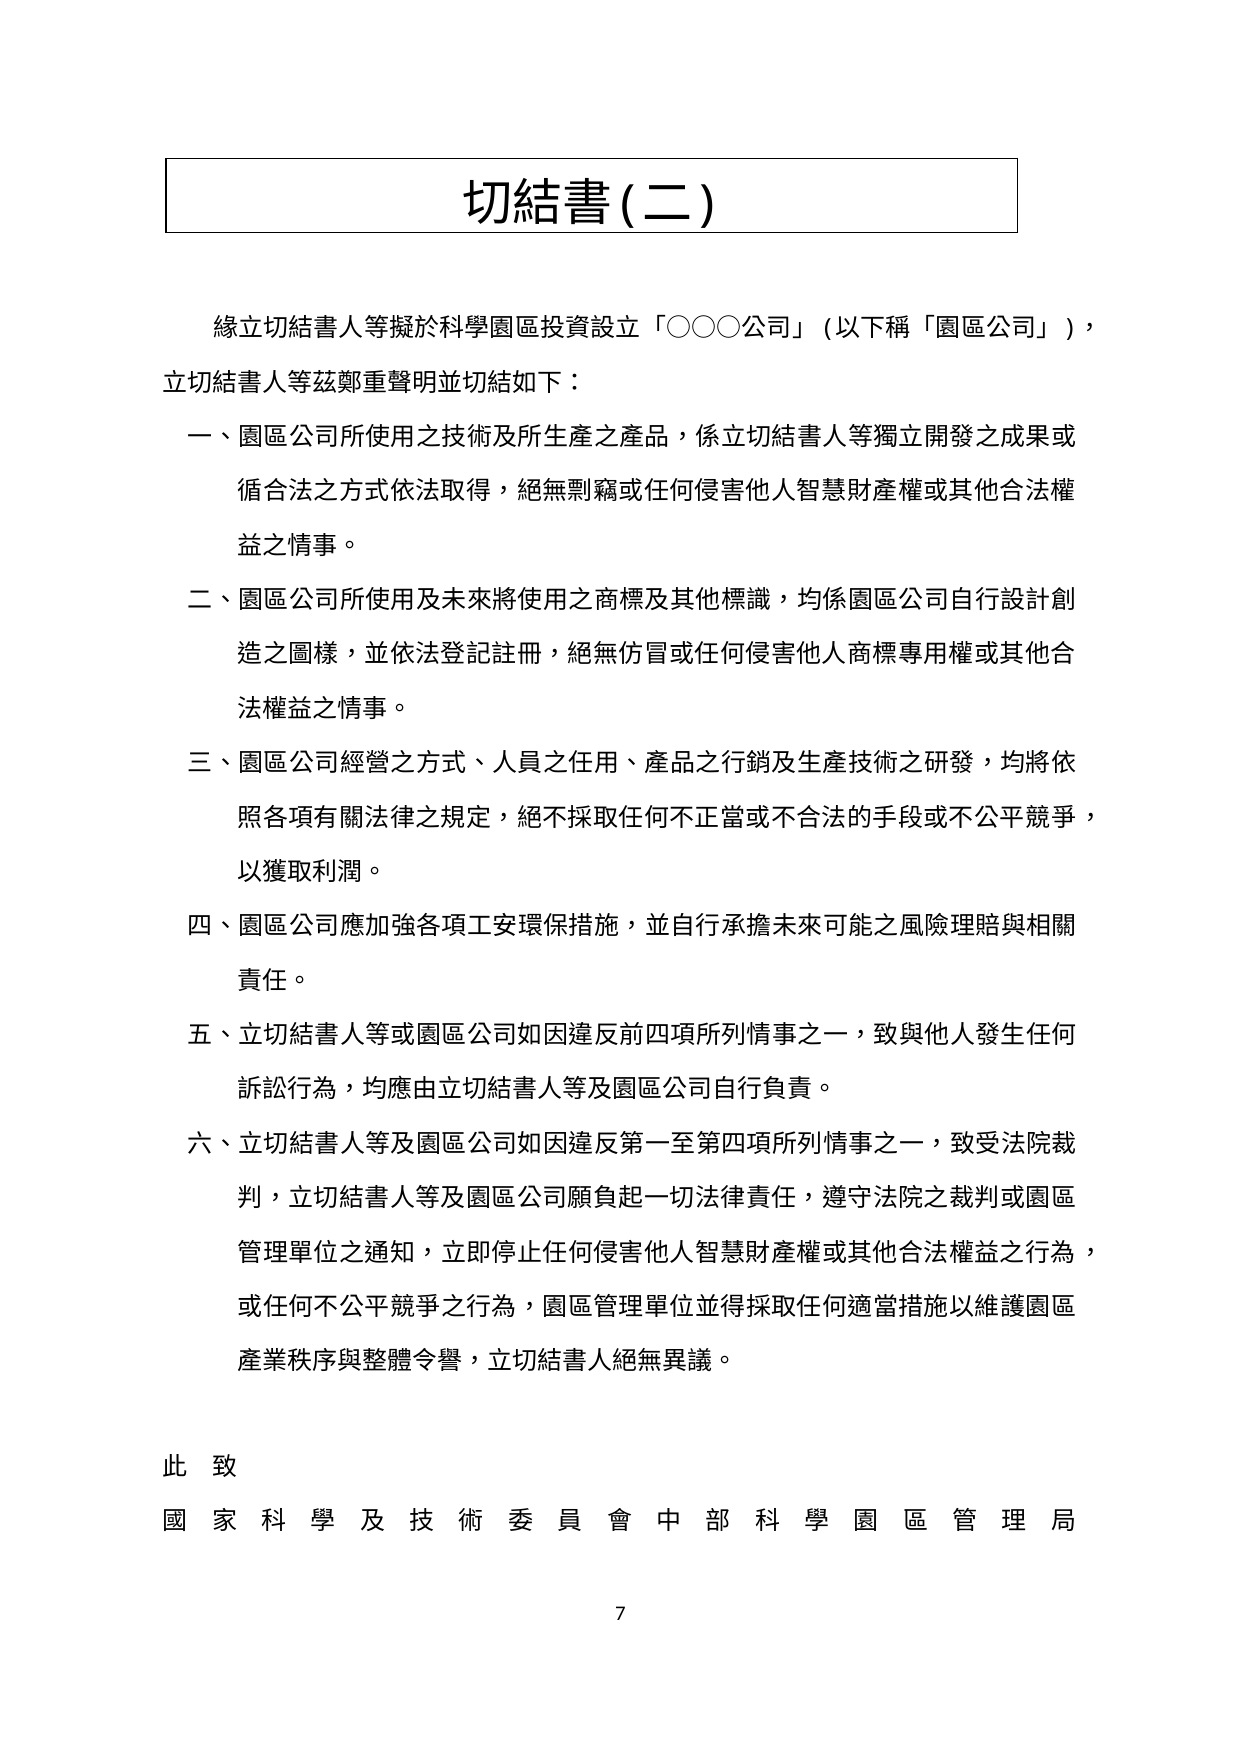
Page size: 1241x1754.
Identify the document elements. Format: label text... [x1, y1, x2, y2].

text 一、園區公司所使用之技術及所生產之產品，係立切結書人等獨立開發之成果或循合法之方式依法取得，絕無剽竊或任何侵害他人智慧財產權或其他合法權益之情事。 [187, 416, 1078, 561]
text 四、園區公司應加強各項工安環保措施，並自行承擔未來可能之風險理賠與相關責任。 [187, 906, 1078, 996]
text 五、立切結書人等或園區公司如因違反前四項所列情事之一，致與他人發生任何訴訟行為，均應由立切結書人等及園區公司自行負責。 [187, 1014, 1078, 1105]
text 國家科學及技術委員會中部科學園區管理局 [162, 1501, 1078, 1583]
text 三、園區公司經營之方式、人員之任用、產品之行銷及生產技術之研發，均將依照各項有關法律之規定，絕不採取任何不正當或不合法的手段或不公平競爭，以獲取利潤。 [187, 743, 1078, 888]
text 切結書(二) [182, 162, 1002, 229]
text 緣立切結書人等擬於科學園區投資設立「○○○公司」(以下稱「園區公司」)，立切結書人等茲鄭重聲明並切結如下： [162, 308, 1078, 398]
text 二、園區公司所使用及未來將使用之商標及其他標識，均係園區公司自行設計創造之圖樣，並依法登記註冊，絕無仿冒或任何侵害他人商標專用權或其他合法權益之情事。 [187, 579, 1078, 724]
text 此 致 [162, 1446, 1078, 1482]
text 六、立切結書人等及園區公司如因違反第一至第四項所列情事之一，致受法院裁判，立切結書人等及園區公司願負起一切法律責任，遵守法院之裁判或園區管理單位之通知，立即停止任何侵害他人智慧財產權或其他合法權益之行為，或任何不公平競爭之行為，園區管理單位並得採取任何適當措施以維護園區產業秩序與整體令譽，立切結書人絕無異議。 [187, 1123, 1078, 1377]
